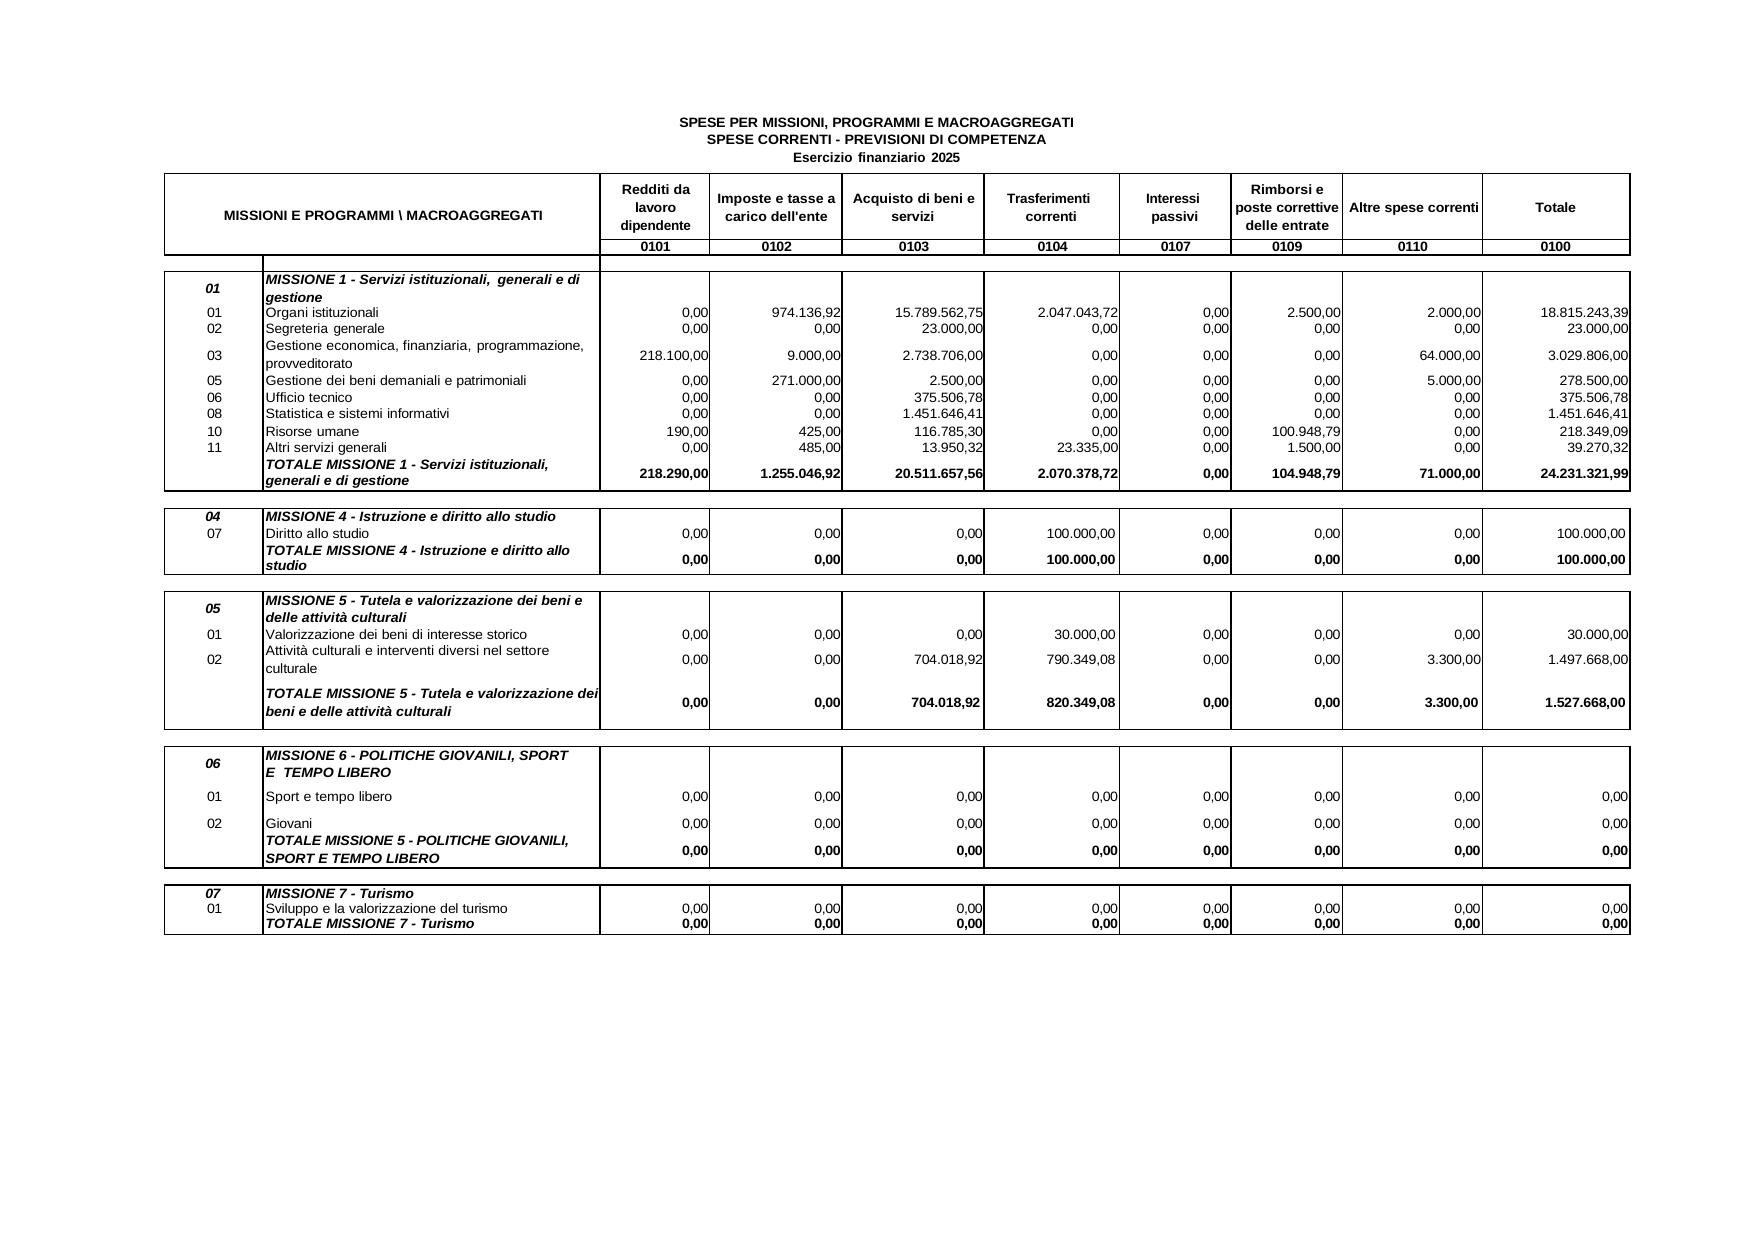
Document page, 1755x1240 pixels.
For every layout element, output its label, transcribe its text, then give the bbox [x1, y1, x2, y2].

table_cell 0,00 [601, 374, 709, 390]
table_cell 01 [165, 785, 262, 811]
table_cell 0,00 [1120, 681, 1230, 729]
table_header 0,00 0,00 [1232, 509, 1342, 574]
table_cell [601, 272, 709, 306]
table_cell [165, 919, 262, 933]
table_cell 0,00 [1483, 902, 1629, 918]
table_cell 23.335,00 [985, 441, 1119, 458]
table_cell 1.451.646,41 [843, 407, 983, 424]
table_cell 0,00 [601, 441, 709, 458]
table_header 0,00 0,00 [1120, 509, 1230, 574]
table_header [843, 886, 983, 902]
table_cell 0,00 [1343, 424, 1482, 441]
table_cell 2.738.706,00 [843, 339, 983, 373]
table_cell [985, 272, 1119, 306]
table_cell 0,00 [1232, 919, 1342, 933]
table_header Totale [1483, 174, 1629, 239]
table_cell 0,00 [1343, 322, 1482, 339]
table_cell 375.506,78 [1483, 390, 1629, 407]
table_cell 0,00 0,00 [843, 811, 983, 867]
table_cell [165, 458, 262, 490]
table_cell 704.018,92 [843, 681, 983, 729]
table_cell 0,00 [710, 919, 841, 933]
table_cell Organi istituzionali [264, 306, 599, 322]
table_cell 1.255.046,92 [710, 458, 841, 490]
table_cell 0,00 [1343, 919, 1482, 933]
table_cell 9.000,00 [710, 339, 841, 373]
table_cell 0,00 [710, 902, 841, 918]
table_cell [1120, 272, 1230, 306]
table_cell 0,00 [1343, 407, 1482, 424]
table_cell 24.231.321,99 [1483, 458, 1629, 490]
table_cell 0,00 [710, 681, 841, 729]
table_header MISSIONE 5 - Tutela e valorizzazione dei beni e delle attività culturali Valorizzazione dei beni di interesse storico Attività culturali e interventi diversi nel settore culturale [264, 592, 599, 681]
table_cell 0,00 [985, 919, 1119, 933]
table_cell 0,00 0,00 [985, 811, 1119, 867]
table_cell Ufficio tecnico [264, 390, 599, 407]
table_cell 0,00 [601, 306, 709, 322]
table_cell 71.000,00 [1343, 458, 1482, 490]
table_header [1232, 747, 1342, 785]
table_header 0,00 704.018,92 [843, 592, 983, 681]
table_header 0,00 0,00 [843, 509, 983, 574]
table_cell 271.000,00 [710, 374, 841, 390]
table_cell 0,00 [601, 902, 709, 918]
table_cell Sviluppo e la valorizzazione del turismo [264, 902, 599, 918]
table_cell 0,00 0,00 [1120, 811, 1230, 867]
table_cell [1232, 272, 1342, 306]
table_cell Altri servizi generali [264, 441, 599, 458]
table_cell 0,00 [1120, 322, 1230, 339]
table_header [1120, 886, 1230, 902]
table_cell 2.000,00 [1343, 306, 1482, 322]
table_cell 0109 [1232, 240, 1342, 254]
table_cell 0,00 [601, 390, 709, 407]
table_cell 974.136,92 [710, 306, 841, 322]
table_header [1483, 747, 1629, 785]
table_cell 0104 [985, 240, 1119, 254]
table_cell 0,00 [601, 681, 709, 729]
table_header 0,00 0,00 [1120, 592, 1230, 681]
table_cell 08 [165, 407, 262, 424]
table_cell Segreteria generale [264, 322, 599, 339]
table_header [601, 886, 709, 902]
table_cell 2.047.043,72 [985, 306, 1119, 322]
table_header Redditi da lavoro dipendente [601, 174, 709, 239]
table_cell 0,00 [1120, 374, 1230, 390]
table_cell 1.527.668,00 [1483, 681, 1629, 729]
table_cell 0,00 [1120, 424, 1230, 441]
table_cell 0,00 [601, 407, 709, 424]
table_cell 0,00 [710, 407, 841, 424]
table_header [1343, 747, 1482, 785]
table_header 0,00 0,00 [1343, 509, 1482, 574]
table_cell 3.300,00 [1343, 681, 1482, 729]
table_cell 02 [165, 322, 262, 339]
table_cell 0,00 [985, 407, 1119, 424]
table_cell 0,00 [1343, 441, 1482, 458]
table_cell 1.500,00 [1232, 441, 1342, 458]
table_cell 64.000,00 [1343, 339, 1482, 373]
table_header [601, 747, 709, 785]
table_cell 0100 [1483, 240, 1629, 254]
table_cell 0,00 0,00 [710, 811, 841, 867]
table_cell 2.500,00 [1232, 306, 1342, 322]
table_cell TOTALE MISSIONE 5 - Tutela e valorizzazione dei beni e delle attività culturali [264, 681, 599, 729]
table_header MISSIONI E PROGRAMMI \ MACROAGGREGATI [165, 174, 599, 254]
table_header 100.000,00 100.000,00 [985, 509, 1119, 574]
table_cell 0,00 [601, 322, 709, 339]
table_cell TOTALE MISSIONE 7 - Turismo [264, 919, 599, 933]
table_header Interessi passivi [1120, 174, 1230, 239]
table_header 0,00 0,00 [710, 509, 841, 574]
table_cell 0,00 [985, 374, 1119, 390]
table_cell 0,00 [710, 322, 841, 339]
table_cell 0,00 [1232, 902, 1342, 918]
table_header 100.000,00 100.000,00 [1483, 509, 1629, 574]
table_cell 0103 [843, 240, 983, 254]
table_cell 0,00 [1232, 374, 1342, 390]
table_cell 116.785,30 [843, 424, 983, 441]
table_cell 0,00 [1232, 390, 1342, 407]
table_header Rimborsi e poste correttive delle entrate [1232, 174, 1342, 239]
table_cell 0,00 [1343, 785, 1482, 811]
table_cell [601, 256, 1630, 271]
table_cell 0,00 [1120, 390, 1230, 407]
table_cell 03 [165, 339, 262, 373]
table_header 30.000,00 790.349,08 [985, 592, 1119, 681]
table_cell [165, 681, 262, 729]
table_header Imposte e tasse a carico dell'ente [710, 174, 841, 239]
table_cell 15.789.562,75 [843, 306, 983, 322]
table_cell 0,00 [843, 902, 983, 918]
table_cell 01 [165, 306, 262, 322]
table_cell 0102 [710, 240, 841, 254]
table_cell Statistica e sistemi informativi [264, 407, 599, 424]
table_cell 0,00 [601, 919, 709, 933]
table_cell 0,00 [985, 339, 1119, 373]
table_cell 0,00 0,00 [1483, 811, 1629, 867]
table_cell 0,00 [985, 785, 1119, 811]
table_cell 820.349,08 [985, 681, 1119, 729]
table_cell Risorse umane [264, 424, 599, 441]
table_header [1343, 886, 1482, 902]
table_header Altre spese correnti [1343, 174, 1482, 239]
table_cell 0,00 [601, 785, 709, 811]
table_header MISSIONE 6 - POLITICHE GIOVANILI, SPORT E TEMPO LIBERO [264, 747, 599, 785]
table_cell 0,00 [1120, 785, 1230, 811]
table_cell 100.948,79 [1232, 424, 1342, 441]
table_cell 06 [165, 390, 262, 407]
table_cell 01 [165, 272, 262, 306]
table_cell 02 [165, 811, 262, 867]
table_cell 2.500,00 [843, 374, 983, 390]
table_cell 0107 [1120, 240, 1230, 254]
table_cell 0,00 [985, 902, 1119, 918]
table_cell 0,00 [1120, 902, 1230, 918]
table_header 07 [165, 886, 262, 902]
table_cell 0,00 [1483, 919, 1629, 933]
table_cell 0,00 [843, 919, 983, 933]
table_header [985, 886, 1119, 902]
table_cell [1343, 272, 1482, 306]
table_cell 0,00 0,00 [1232, 811, 1342, 867]
table_header 0,00 0,00 [601, 509, 709, 574]
table_header 06 [165, 747, 262, 785]
table_cell 11 [165, 441, 262, 458]
table_cell 0,00 [1232, 785, 1342, 811]
table_cell 05 [165, 374, 262, 390]
table_cell [264, 256, 599, 271]
table_cell 0,00 [985, 424, 1119, 441]
table_cell 104.948,79 [1232, 458, 1342, 490]
table_header [985, 747, 1119, 785]
table_cell 218.100,00 [601, 339, 709, 373]
table_cell 5.000,00 [1343, 374, 1482, 390]
table_cell [1483, 272, 1629, 306]
table_cell 0,00 [1232, 681, 1342, 729]
table_cell 0,00 [1120, 441, 1230, 458]
table_header 0,00 3.300,00 [1343, 592, 1482, 681]
table_cell 278.500,00 [1483, 374, 1629, 390]
table_header [710, 747, 841, 785]
table_cell 0,00 [1483, 785, 1629, 811]
table_cell 218.290,00 [601, 458, 709, 490]
table_cell 0,00 [1232, 339, 1342, 373]
table_cell 13.950,32 [843, 441, 983, 458]
table_cell 0,00 [710, 785, 841, 811]
table_cell 0,00 0,00 [1343, 811, 1482, 867]
table_cell 1.451.646,41 [1483, 407, 1629, 424]
table_header Acquisto di beni e servizi [843, 174, 983, 239]
table_cell 0,00 [985, 322, 1119, 339]
table_cell 3.029.806,00 [1483, 339, 1629, 373]
table_cell 18.815.243,39 [1483, 306, 1629, 322]
table_header MISSIONE 7 - Turismo [264, 886, 599, 902]
table_cell 01 [165, 902, 262, 918]
table_cell Sport e tempo libero [264, 785, 599, 811]
table_cell 0,00 [710, 390, 841, 407]
table_cell 20.511.657,56 [843, 458, 983, 490]
table_cell [164, 256, 262, 271]
table_cell Giovani TOTALE MISSIONE 5 - POLITICHE GIOVANILI, SPORT E TEMPO LIBERO [264, 811, 599, 867]
table_header MISSIONE 4 - Istruzione e diritto allo studio Diritto allo studio TOTALE MISSIONE 4 - Istruzione e diritto allo studio [264, 509, 599, 574]
table_cell 39.270,32 [1483, 441, 1629, 458]
table_header [1120, 747, 1230, 785]
table_cell 0,00 [1120, 407, 1230, 424]
table_header Trasferimenti correnti [985, 174, 1119, 239]
table_cell TOTALE MISSIONE 1 - Servizi istituzionali, generali e di gestione [264, 458, 599, 490]
table_cell 23.000,00 [843, 322, 983, 339]
table_cell 0,00 0,00 [601, 811, 709, 867]
table_cell 0,00 [1343, 390, 1482, 407]
table_cell 0110 [1343, 240, 1482, 254]
table_cell 0,00 [1232, 322, 1342, 339]
table_cell MISSIONE 1 - Servizi istituzionali, generali e di gestione [264, 272, 599, 306]
table_cell [843, 272, 983, 306]
table_cell 0,00 [1120, 458, 1230, 490]
table_cell Gestione economica, finanziaria, programmazione, provveditorato [264, 339, 599, 373]
table_header 0,00 0,00 [710, 592, 841, 681]
table_header 05 01 02 [165, 592, 262, 681]
table_cell 2.070.378,72 [985, 458, 1119, 490]
table_cell 425,00 [710, 424, 841, 441]
table_cell 23.000,00 [1483, 322, 1629, 339]
table_cell 485,00 [710, 441, 841, 458]
table_header [1232, 886, 1342, 902]
table_cell 0,00 [1232, 407, 1342, 424]
table_header 04 07 [165, 509, 262, 574]
table_cell [710, 272, 841, 306]
table_header 30.000,00 1.497.668,00 [1483, 592, 1629, 681]
table_cell 0,00 [1343, 902, 1482, 918]
table_cell 218.349,09 [1483, 424, 1629, 441]
table_cell 190,00 [601, 424, 709, 441]
table_cell 0,00 [1120, 919, 1230, 933]
table_header [1483, 886, 1629, 902]
table_cell 375.506,78 [843, 390, 983, 407]
table_cell 0101 [601, 240, 709, 254]
table_cell Gestione dei beni demaniali e patrimoniali [264, 374, 599, 390]
table_header [843, 747, 983, 785]
table_cell 0,00 [843, 785, 983, 811]
table_header [710, 886, 841, 902]
table_cell 0,00 [985, 390, 1119, 407]
table_cell 10 [165, 424, 262, 441]
table_cell 0,00 [1120, 306, 1230, 322]
table_header 0,00 0,00 [601, 592, 709, 681]
table_header 0,00 0,00 [1232, 592, 1342, 681]
table_cell 0,00 [1120, 339, 1230, 373]
